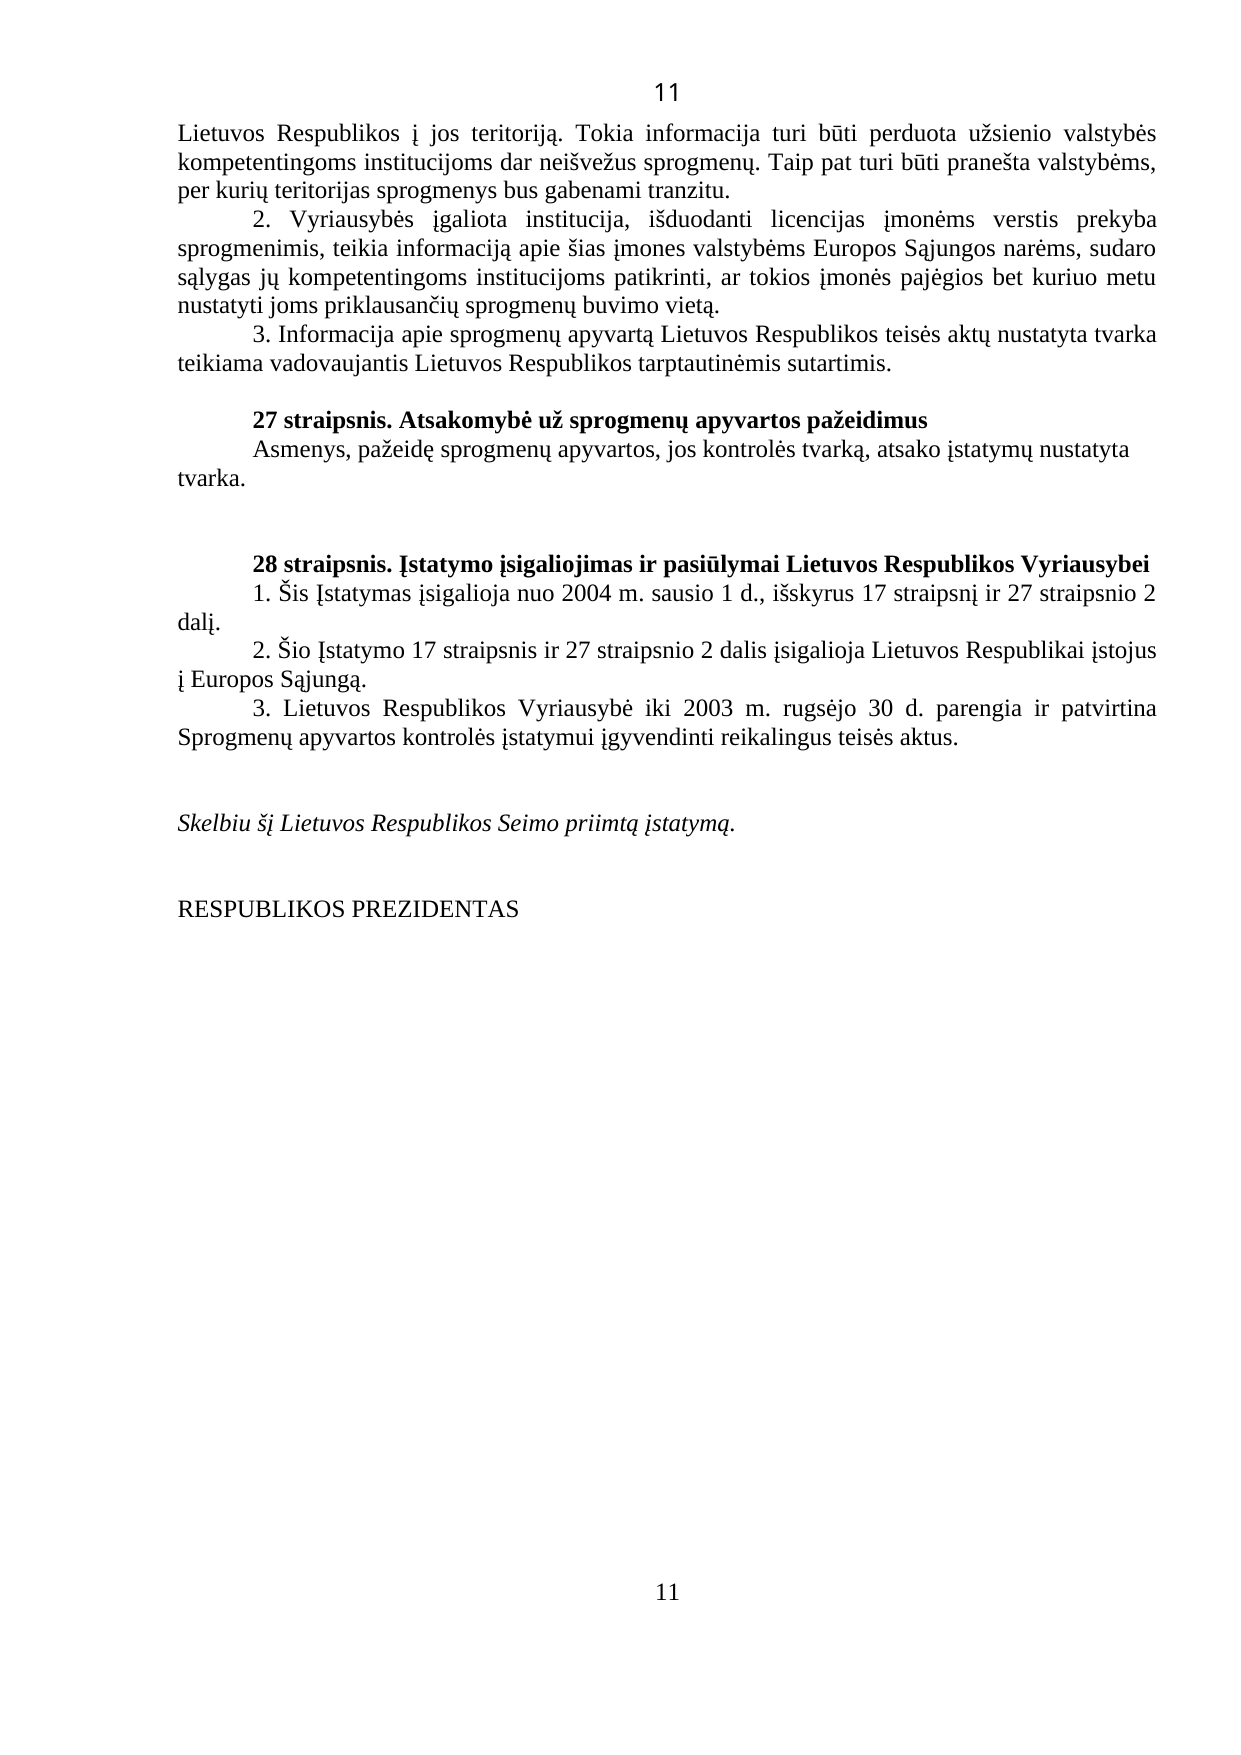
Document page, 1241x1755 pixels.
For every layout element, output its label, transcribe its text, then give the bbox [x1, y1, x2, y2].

text 27 straipsnis. Atsakomybė už sprogmenų apyvartos pažeidimus [177, 406, 1158, 434]
text 3. Lietuvos Respublikos Vyriausybė iki 2003 m. rugsėjo 30 d. parengia ir patvirtina Sprogmenų apyvartos kontrolės įstatymui įgyvendinti reikalingus teisės aktus. [177, 693, 1158, 751]
text 1. Šis Įstatymas įsigalioja nuo 2004 m. sausio 1 d., išskyrus 17 straipsnį ir 27 straipsnio 2 dalį. [177, 578, 1158, 636]
text 2. Vyriausybės įgaliota institucija, išduodanti licencijas įmonėms verstis prekyba sprogmenimis, teikia informaciją apie šias įmones valstybėms Europos Sąjungos narėms, sudaro sąlygas jų kompetentingoms institucijoms patikrinti, ar tokios įmonės pajėgios bet kuriuo metu nustatyti joms priklausančių sprogmenų buvimo vietą. [177, 204, 1158, 319]
text Lietuvos Respublikos į jos teritoriją. Tokia informacija turi būti perduota užsienio valstybės kompetentingoms institucijoms dar neišvežus sprogmenų. Taip pat turi būti pranešta valstybėms, per kurių teritorijas sprogmenys bus gabenami tranzitu. [177, 118, 1158, 204]
text 2. Šio Įstatymo 17 straipsnis ir 27 straipsnio 2 dalis įsigalioja Lietuvos Respublikai įstojus į Europos Sąjungą. [177, 636, 1158, 693]
text Skelbiu šį Lietuvos Respublikos Seimo priimtą įstatymą. [177, 808, 1158, 837]
text RESPUBLIKOS PREZIDENTAS [177, 894, 1158, 923]
text Asmenys, pažeidę sprogmenų apyvartos, jos kontrolės tvarką, atsako įstatymų nustatyta tvarka. [177, 434, 1158, 492]
text 28 straipsnis. Įstatymo įsigaliojimas ir pasiūlymai Lietuvos Respublikos Vyriausybei [177, 549, 1158, 578]
text 3. Informacija apie sprogmenų apyvartą Lietuvos Respublikos teisės aktų nustatyta tvarka teikiama vadovaujantis Lietuvos Respublikos tarptautinėmis sutartimis. [177, 319, 1158, 377]
